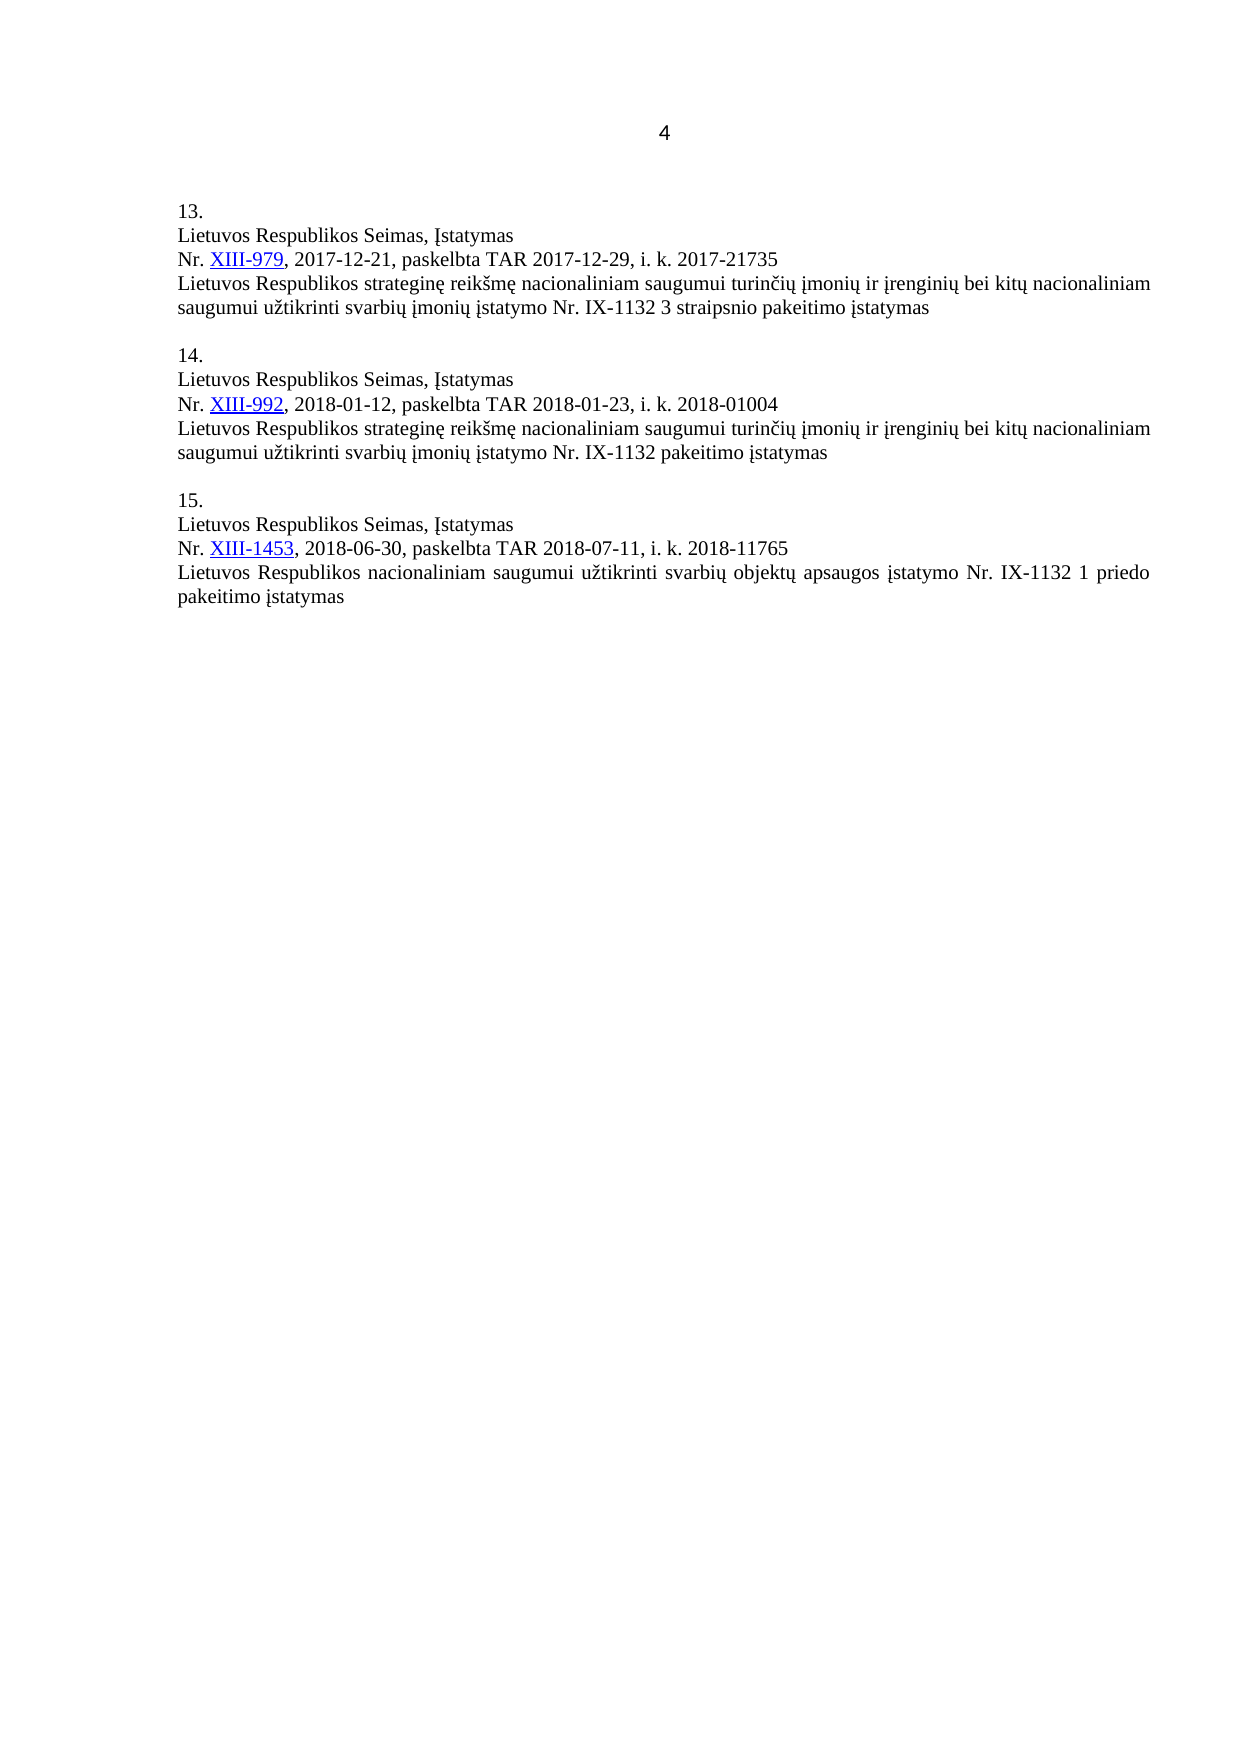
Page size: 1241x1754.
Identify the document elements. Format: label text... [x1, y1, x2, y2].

text Nr. XIII-992, 2018-01-12, paskelbta TAR 2018-01-23, i. k. 2018-01004 [177, 391, 1152, 416]
text Lietuvos Respublikos Seimas, Įstatymas [177, 367, 1152, 391]
text 15. [177, 488, 1152, 512]
text Nr. XIII-979, 2017-12-21, paskelbta TAR 2017-12-29, i. k. 2017-21735 [177, 247, 1152, 271]
text 13. [177, 199, 1152, 223]
text Lietuvos Respublikos Seimas, Įstatymas [177, 512, 1152, 536]
text 14. [177, 343, 1152, 367]
text Lietuvos Respublikos nacionaliniam saugumui užtikrinti svarbių objektų apsaugos įstatymo Nr. IX-1132 1 priedo pakeitimo įstatymas [177, 560, 1152, 608]
text Nr. XIII-1453, 2018-06-30, paskelbta TAR 2018-07-11, i. k. 2018-11765 [177, 536, 1152, 560]
text Lietuvos Respublikos strateginę reikšmę nacionaliniam saugumui turinčių įmonių ir įrenginių bei kitų nacionaliniam saugumui užtikrinti svarbių įmonių įstatymo Nr. IX-1132 pakeitimo įstatymas [177, 416, 1152, 464]
text Lietuvos Respublikos Seimas, Įstatymas [177, 223, 1152, 247]
text Lietuvos Respublikos strateginę reikšmę nacionaliniam saugumui turinčių įmonių ir įrenginių bei kitų nacionaliniam saugumui užtikrinti svarbių įmonių įstatymo Nr. IX-1132 3 straipsnio pakeitimo įstatymas [177, 271, 1152, 319]
